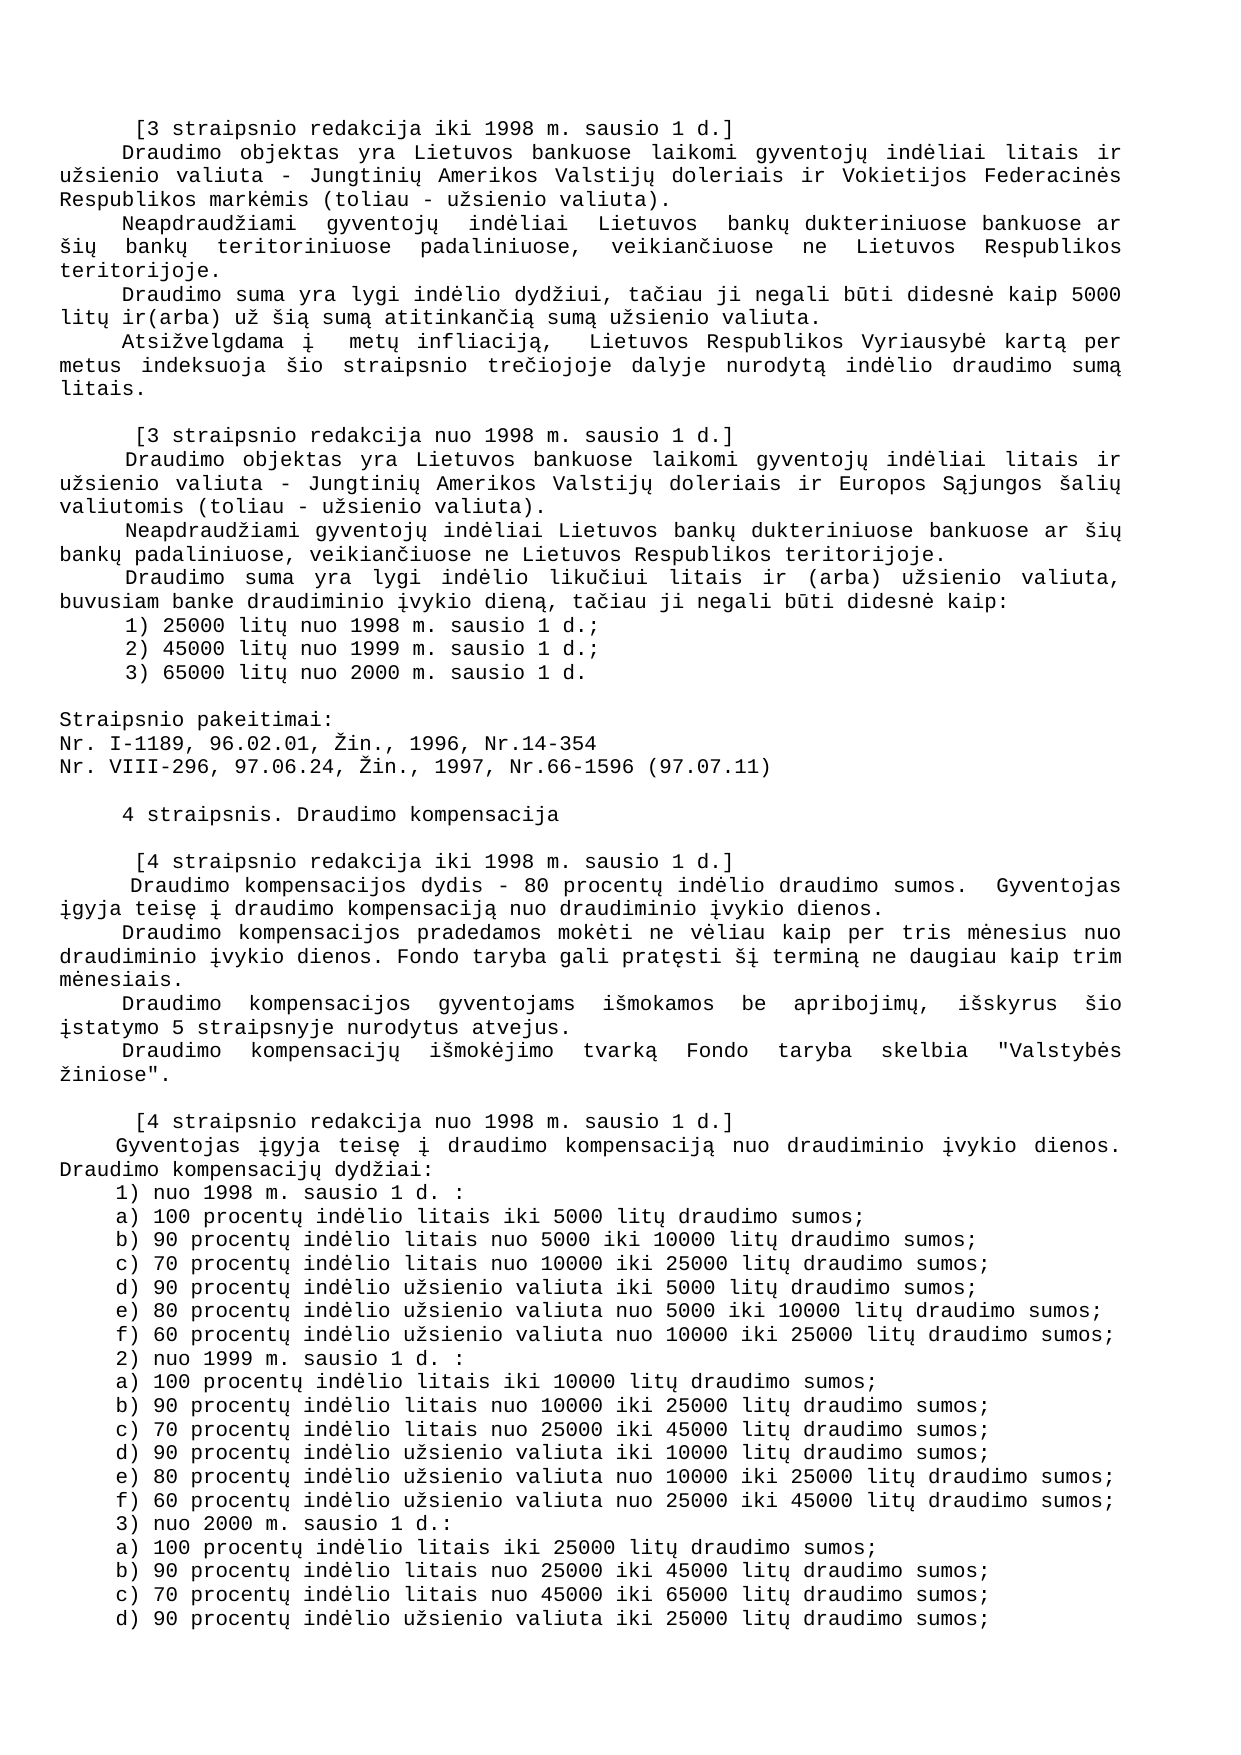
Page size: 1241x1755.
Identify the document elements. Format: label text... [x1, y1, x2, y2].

text d) 90 procentų indėlio užsienio valiuta iki 5000 litų draudimo sumos; [59, 1277, 1122, 1300]
text Draudimo kompensacijos dydis - 80 procentų indėlio draudimo sumos. Gyventojas įgyja teisę į draudimo kompensaciją nuo draudiminio įvykio dienos. [59, 875, 1122, 922]
text c) 70 procentų indėlio litais nuo 45000 iki 65000 litų draudimo sumos; [59, 1584, 1122, 1608]
text f) 60 procentų indėlio užsienio valiuta nuo 25000 iki 45000 litų draudimo sumos; [59, 1489, 1122, 1513]
text 3) 65000 litų nuo 2000 m. sausio 1 d. [59, 662, 1122, 686]
text Draudimo suma yra lygi indėlio likučiui litais ir (arba) užsienio valiuta, buvusiam banke draudiminio įvykio dieną, tačiau ji negali būti didesnė kaip: [59, 567, 1122, 615]
text Draudimo kompensacijos pradedamos mokėti ne vėliau kaip per tris mėnesius nuo draudiminio įvykio dienos. Fondo taryba gali pratęsti šį terminą ne daugiau kaip trim mėnesiais. [59, 922, 1122, 993]
text 2) 45000 litų nuo 1999 m. sausio 1 d.; [59, 638, 1122, 662]
text [3 straipsnio redakcija iki 1998 m. sausio 1 d.] [59, 118, 1122, 142]
text a) 100 procentų indėlio litais iki 10000 litų draudimo sumos; [59, 1371, 1122, 1395]
text Atsižvelgdama į metų infliaciją, Lietuvos Respublikos Vyriausybė kartą per metus indeksuoja šio straipsnio trečiojoje dalyje nurodytą indėlio draudimo sumą litais. [59, 331, 1122, 402]
text b) 90 procentų indėlio litais nuo 25000 iki 45000 litų draudimo sumos; [59, 1561, 1122, 1584]
text Straipsnio pakeitimai: [59, 709, 1122, 733]
text e) 80 procentų indėlio užsienio valiuta nuo 5000 iki 10000 litų draudimo sumos; [59, 1300, 1122, 1324]
text Neapdraudžiami gyventojų indėliai Lietuvos bankų dukteriniuose bankuose ar šių bankų padaliniuose, veikiančiuose ne Lietuvos Respublikos teritorijoje. [59, 520, 1122, 567]
text f) 60 procentų indėlio užsienio valiuta nuo 10000 iki 25000 litų draudimo sumos; [59, 1324, 1122, 1348]
text e) 80 procentų indėlio užsienio valiuta nuo 10000 iki 25000 litų draudimo sumos; [59, 1466, 1122, 1489]
text Draudimo kompensacijų išmokėjimo tvarką Fondo taryba skelbia "Valstybės žiniose". [59, 1040, 1122, 1088]
text 4 straipsnis. Draudimo kompensacija [59, 804, 1122, 827]
text d) 90 procentų indėlio užsienio valiuta iki 10000 litų draudimo sumos; [59, 1442, 1122, 1466]
text 3) nuo 2000 m. sausio 1 d.: [59, 1513, 1122, 1537]
text d) 90 procentų indėlio užsienio valiuta iki 25000 litų draudimo sumos; [59, 1608, 1122, 1631]
text c) 70 procentų indėlio litais nuo 25000 iki 45000 litų draudimo sumos; [59, 1419, 1122, 1442]
text b) 90 procentų indėlio litais nuo 10000 iki 25000 litų draudimo sumos; [59, 1395, 1122, 1419]
text 2) nuo 1999 m. sausio 1 d. : [59, 1348, 1122, 1371]
text a) 100 procentų indėlio litais iki 5000 litų draudimo sumos; [59, 1206, 1122, 1229]
text [3 straipsnio redakcija nuo 1998 m. sausio 1 d.] [59, 426, 1122, 449]
text c) 70 procentų indėlio litais nuo 10000 iki 25000 litų draudimo sumos; [59, 1253, 1122, 1277]
text Nr. I-1189, 96.02.01, Žin., 1996, Nr.14-354 [59, 733, 1122, 757]
text Nr. VIII-296, 97.06.24, Žin., 1997, Nr.66-1596 (97.07.11) [59, 757, 1122, 780]
text [4 straipsnio redakcija nuo 1998 m. sausio 1 d.] [59, 1111, 1122, 1135]
text [4 straipsnio redakcija iki 1998 m. sausio 1 d.] [59, 851, 1122, 875]
text 1) 25000 litų nuo 1998 m. sausio 1 d.; [59, 615, 1122, 638]
text Draudimo kompensacijos gyventojams išmokamos be apribojimų, išskyrus šio įstatymo 5 straipsnyje nurodytus atvejus. [59, 993, 1122, 1040]
text Draudimo suma yra lygi indėlio dydžiui, tačiau ji negali būti didesnė kaip 5000 litų ir(arba) už šią sumą atitinkančią sumą užsienio valiuta. [59, 284, 1122, 331]
text Gyventojas įgyja teisę į draudimo kompensaciją nuo draudiminio įvykio dienos. Draudimo kompensacijų dydžiai: [59, 1135, 1122, 1182]
text 1) nuo 1998 m. sausio 1 d. : [59, 1182, 1122, 1206]
text Draudimo objektas yra Lietuvos bankuose laikomi gyventojų indėliai litais ir užsienio valiuta - Jungtinių Amerikos Valstijų doleriais ir Vokietijos Federacinės Respublikos markėmis (toliau - užsienio valiuta). [59, 142, 1122, 213]
text Neapdraudžiami gyventojų indėliai Lietuvos bankų dukteriniuose bankuose ar šių bankų teritoriniuose padaliniuose, veikiančiuose ne Lietuvos Respublikos teritorijoje. [59, 213, 1122, 284]
text b) 90 procentų indėlio litais nuo 5000 iki 10000 litų draudimo sumos; [59, 1229, 1122, 1253]
text a) 100 procentų indėlio litais iki 25000 litų draudimo sumos; [59, 1537, 1122, 1561]
text Draudimo objektas yra Lietuvos bankuose laikomi gyventojų indėliai litais ir užsienio valiuta - Jungtinių Amerikos Valstijų doleriais ir Europos Sąjungos šalių valiutomis (toliau - užsienio valiuta). [59, 449, 1122, 520]
